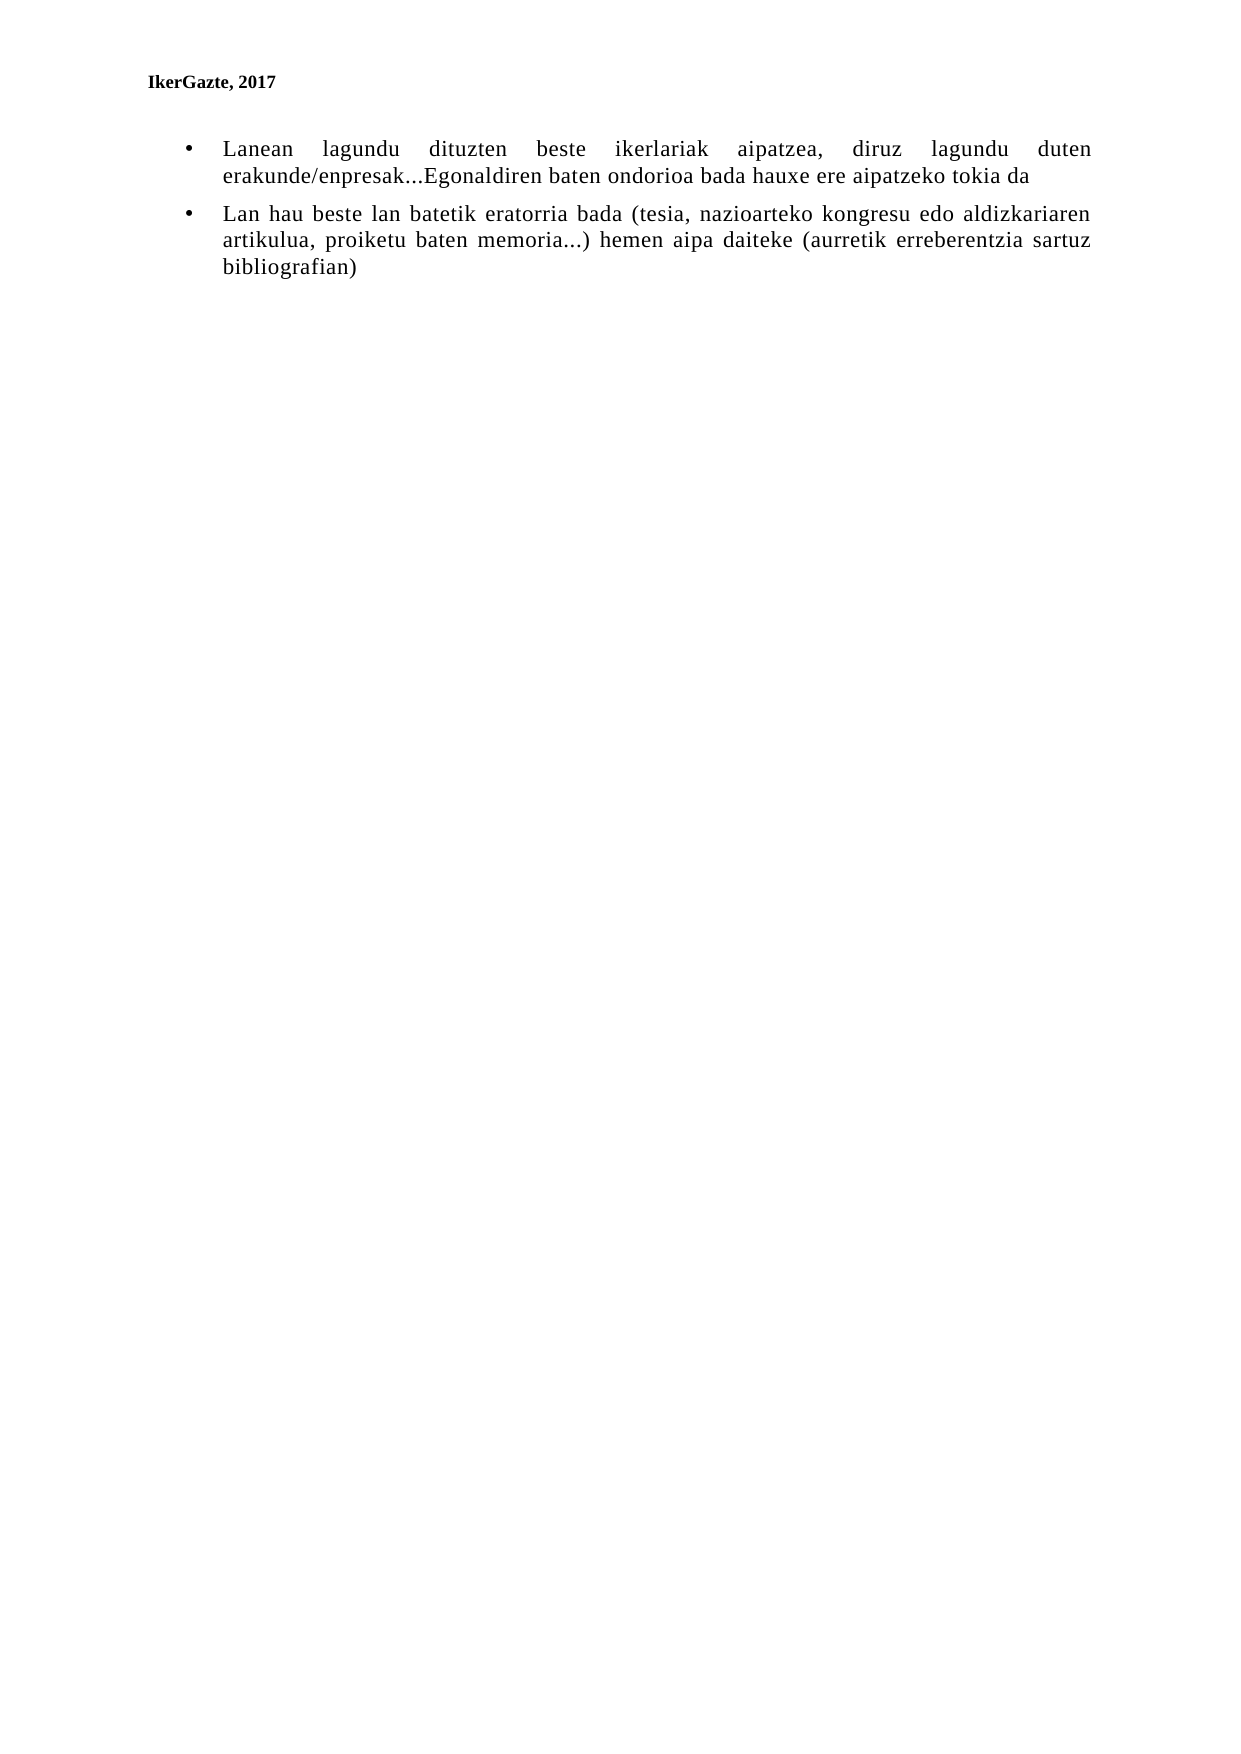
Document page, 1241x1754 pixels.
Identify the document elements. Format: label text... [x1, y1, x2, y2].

list Lan hau beste lan batetik eratorria bada (tesia, nazioarteko kongresu edo aldizkariaren artikulua, proiketu baten memoria...) hemen aipa daiteke (aurretik erreberentzia sartuz bibliografian) [185, 200, 1093, 279]
list Lanean lagundu dituzten beste ikerlariak aipatzea, diruz lagundu duten erakunde/enpresak...Egonaldiren baten ondorioa bada hauxe ere aipatzeko tokia da [185, 136, 1093, 188]
